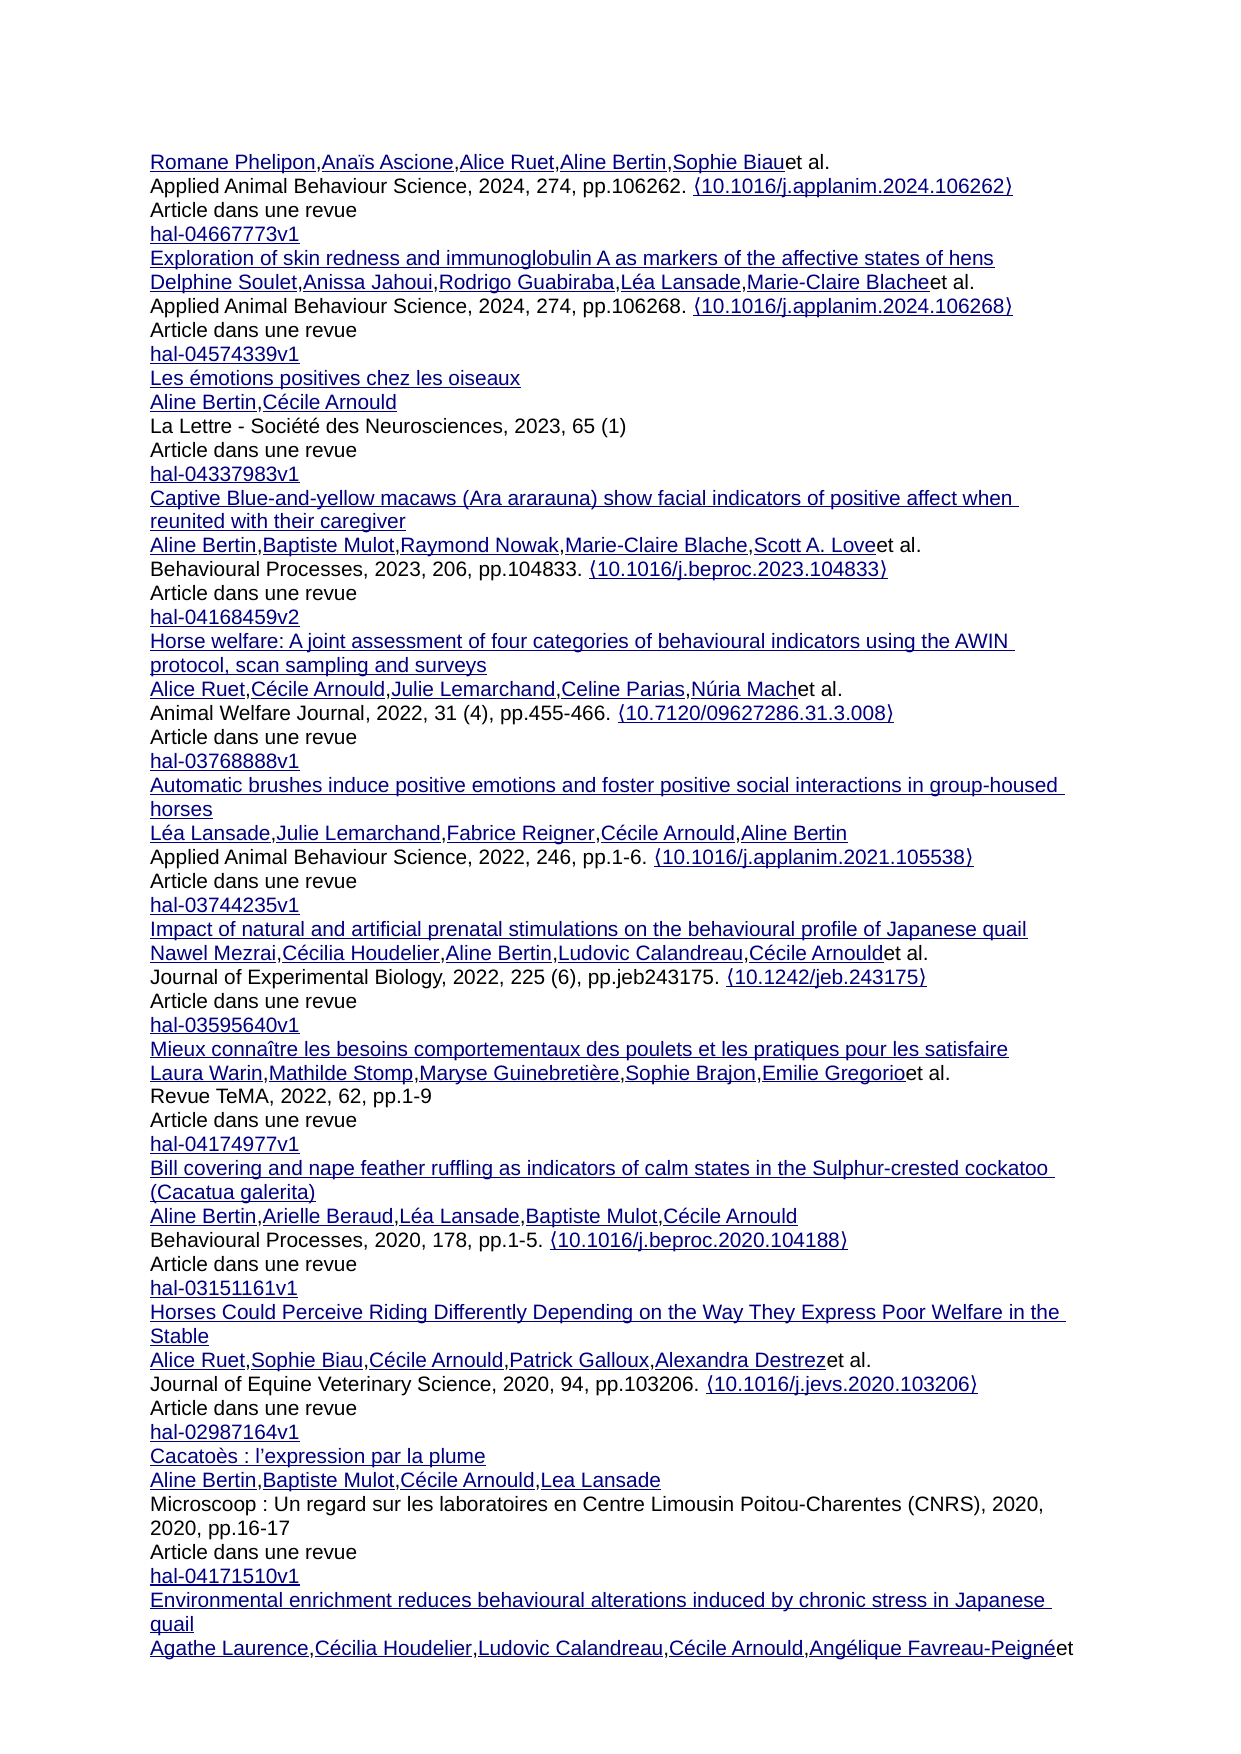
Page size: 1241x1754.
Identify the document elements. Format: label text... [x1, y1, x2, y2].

table_cell Captive Blue-and-yellow macaws (Ara ararauna) show facial indicators of positive affect when reunited with their caregiver Aline Bertin,Baptiste Mulot,Raymond Nowak,Marie-Claire Blache,Scott A. Loveet al. Behavioural Processes, 2023, 206, pp.104833. ⟨10.1016/j.beproc.2023.104833⟩ Article dans une revue hal-04168459v2 [150, 485, 1090, 629]
table_cell Environmental enrichment reduces behavioural alterations induced by chronic stress in Japanese quail Agathe Laurence,Cécilia Houdelier,Ludovic Calandreau,Cécile Arnould,Angélique Favreau-Peignéet [150, 1588, 1090, 1659]
table_cell Impact of natural and artificial prenatal stimulations on the behavioural profile of Japanese quail Nawel Mezrai,Cécilia Houdelier,Aline Bertin,Ludovic Calandreau,Cécile Arnouldet al. Journal of Experimental Biology, 2022, 225 (6), pp.jeb243175. ⟨10.1242/jeb.243175⟩ Article dans une revue hal-03595640v1 [150, 917, 1090, 1036]
table_cell Exploration of skin redness and immunoglobulin A as markers of the affective states of hens Delphine Soulet,Anissa Jahoui,Rodrigo Guabiraba,Léa Lansade,Marie-Claire Blacheet al. Applied Animal Behaviour Science, 2024, 274, pp.106268. ⟨10.1016/j.applanim.2024.106268⟩ Article dans une revue hal-04574339v1 [150, 246, 1090, 366]
table_cell Horse welfare: A joint assessment of four categories of behavioural indicators using the AWIN protocol, scan sampling and surveys Alice Ruet,Cécile Arnould,Julie Lemarchand,Celine Parias,Núria Machet al. Animal Welfare Journal, 2022, 31 (4), pp.455-466. ⟨10.7120/09627286.31.3.008⟩ Article dans une revue hal-03768888v1 [150, 629, 1090, 773]
table_cell Bill covering and nape feather ruffling as indicators of calm states in the Sulphur-crested cockatoo (Cacatua galerita) Aline Bertin,Arielle Beraud,Léa Lansade,Baptiste Mulot,Cécile Arnould Behavioural Processes, 2020, 178, pp.1-5. ⟨10.1016/j.beproc.2020.104188⟩ Article dans une revue hal-03151161v1 [150, 1156, 1090, 1300]
table_cell Horses Could Perceive Riding Differently Depending on the Way They Express Poor Welfare in the Stable Alice Ruet,Sophie Biau,Cécile Arnould,Patrick Galloux,Alexandra Destrezet al. Journal of Equine Veterinary Science, 2020, 94, pp.103206. ⟨10.1016/j.jevs.2020.103206⟩ Article dans une revue hal-02987164v1 [150, 1300, 1090, 1444]
table_cell Les émotions positives chez les oiseaux Aline Bertin,Cécile Arnould La Lettre - Société des Neurosciences, 2023, 65 (1) Article dans une revue hal-04337983v1 [150, 366, 1090, 485]
table_cell Mieux connaître les besoins comportementaux des poulets et les pratiques pour les satisfaire Laura Warin,Mathilde Stomp,Maryse Guinebretière,Sophie Brajon,Emilie Gregorioet al. Revue TeMA, 2022, 62, pp.1-9 Article dans une revue hal-04174977v1 [150, 1036, 1090, 1156]
table_cell Romane Phelipon,Anaïs Ascione,Alice Ruet,Aline Bertin,Sophie Biauet al. Applied Animal Behaviour Science, 2024, 274, pp.106262. ⟨10.1016/j.applanim.2024.106262⟩ Article dans une revue hal-04667773v1 [150, 150, 1090, 246]
table_cell Automatic brushes induce positive emotions and foster positive social interactions in group-housed horses Léa Lansade,Julie Lemarchand,Fabrice Reigner,Cécile Arnould,Aline Bertin Applied Animal Behaviour Science, 2022, 246, pp.1-6. ⟨10.1016/j.applanim.2021.105538⟩ Article dans une revue hal-03744235v1 [150, 773, 1090, 917]
table_cell Cacatoès : l’expression par la plume Aline Bertin,Baptiste Mulot,Cécile Arnould,Lea Lansade Microscoop : Un regard sur les laboratoires en Centre Limousin Poitou-Charentes (CNRS), 2020, 2020, pp.16-17 Article dans une revue hal-04171510v1 [150, 1444, 1090, 1587]
